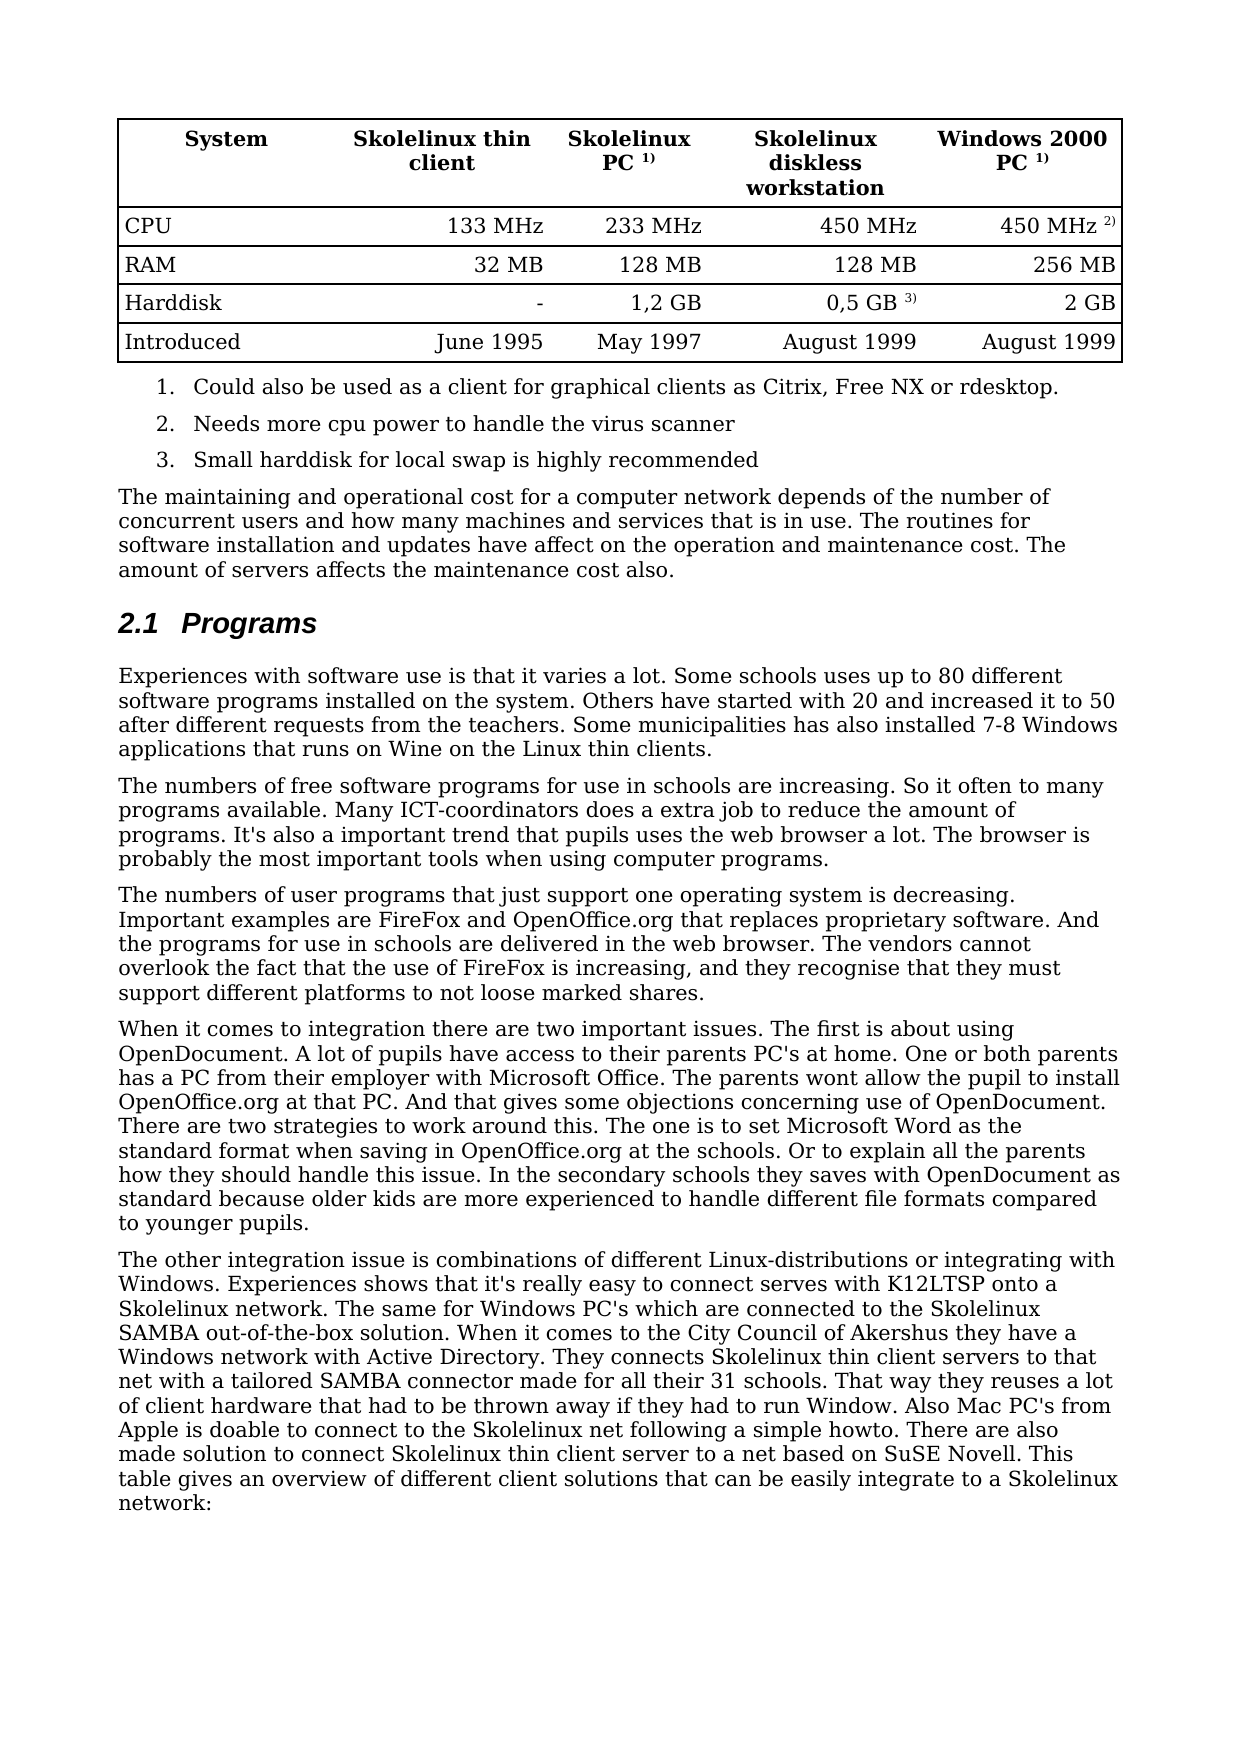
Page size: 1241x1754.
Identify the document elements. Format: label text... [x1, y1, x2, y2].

table_header Windows 2000 PC 1) [923, 120, 1121, 206]
text Experiences with software use is that it varies a lot. Some schools uses up to 80 different software programs installed on the system. Others have started with 20 and increased it to 50 after different requests from the teachers. Some municipalities has also installed 7-8 Windows applications that runs on Wine on the Linux thin clients. [118, 664, 1122, 762]
text The numbers of free software programs for use in schools are increasing. So it often to many programs available. Many ICT-coordinators does a extra job to reduce the amount of programs. It's also a important trend that pupils uses the web browser a lot. The browser is probably the most important tools when using computer programs. [118, 774, 1122, 871]
table_header System [119, 120, 334, 206]
list Could also be used as a client for graphical clients as Citrix, Free NX or rdesktop. [156, 375, 1122, 399]
table_cell 450 MHz 2) [923, 208, 1121, 244]
table_header Skolelinux diskless workstation [708, 120, 923, 206]
text The numbers of user programs that just support one operating system is decreasing. Important examples are FireFox and OpenOffice.org that replaces proprietary software. And the programs for use in schools are delivered in the web browser. The vendors cannot overlook the fact that the use of FireFox is increasing, and they recognise that they must support different platforms to not loose marked shares. [118, 883, 1122, 1005]
table_cell 32 MB [334, 247, 549, 283]
table_cell 133 MHz [334, 208, 549, 244]
table_cell 450 MHz [708, 208, 923, 244]
table_cell - [334, 285, 549, 322]
table_cell CPU [119, 208, 334, 244]
table_header Skolelinux thin client [334, 120, 549, 206]
table_cell 256 MB [923, 247, 1121, 283]
table_cell August 1999 [923, 324, 1121, 361]
text When it comes to integration there are two important issues. The first is about using OpenDocument. A lot of pupils have access to their parents PC's at home. One or both parents has a PC from their employer with Microsoft Office. The parents wont allow the pupil to install OpenOffice.org at that PC. And that gives some objections concerning use of OpenDocument. There are two strategies to work around this. The one is to set Microsoft Word as the standard format when saving in OpenOffice.org at the schools. Or to explain all the parents how they should handle this issue. In the secondary schools they saves with OpenDocument as standard because older kids are more experienced to handle different file formats compared to younger pupils. [118, 1017, 1122, 1236]
table_cell 1,2 GB [550, 285, 708, 322]
table_cell August 1999 [708, 324, 923, 361]
table_cell Introduced [119, 324, 334, 361]
table_cell 128 MB [708, 247, 923, 283]
table_cell June 1995 [334, 324, 549, 361]
table_cell 0,5 GB 3) [708, 285, 923, 322]
table_cell May 1997 [550, 324, 708, 361]
table_cell 128 MB [550, 247, 708, 283]
text The other integration issue is combinations of different Linux-distributions or integrating with Windows. Experiences shows that it's really easy to connect serves with K12LTSP onto a Skolelinux network. The same for Windows PC's which are connected to the Skolelinux SAMBA out-of-the-box solution. When it comes to the City Council of Akershus they have a Windows network with Active Directory. They connects Skolelinux thin client servers to that net with a tailored SAMBA connector made for all their 31 schools. That way they reuses a lot of client hardware that had to be thrown away if they had to run Window. Also Mac PC's from Apple is doable to connect to the Skolelinux net following a simple howto. There are also made solution to connect Skolelinux thin client server to a net based on SuSE Novell. This table gives an overview of different client solutions that can be easily integrate to a Skolelinux network: [118, 1248, 1122, 1515]
list Needs more cpu power to handle the virus scanner [156, 412, 1122, 436]
table_cell Harddisk [119, 285, 334, 322]
table_cell 2 GB [923, 285, 1121, 322]
table_cell RAM [119, 247, 334, 283]
table_header Skolelinux PC 1) [550, 120, 708, 206]
list Small harddisk for local swap is highly recommended [156, 448, 1122, 473]
text The maintaining and operational cost for a computer network depends of the number of concurrent users and how many machines and services that is in use. The routines for software installation and updates have affect on the operation and maintenance cost. The amount of servers affects the maintenance cost also. [118, 485, 1122, 582]
subtitle Programs [118, 607, 1122, 640]
table_cell 233 MHz [550, 208, 708, 244]
